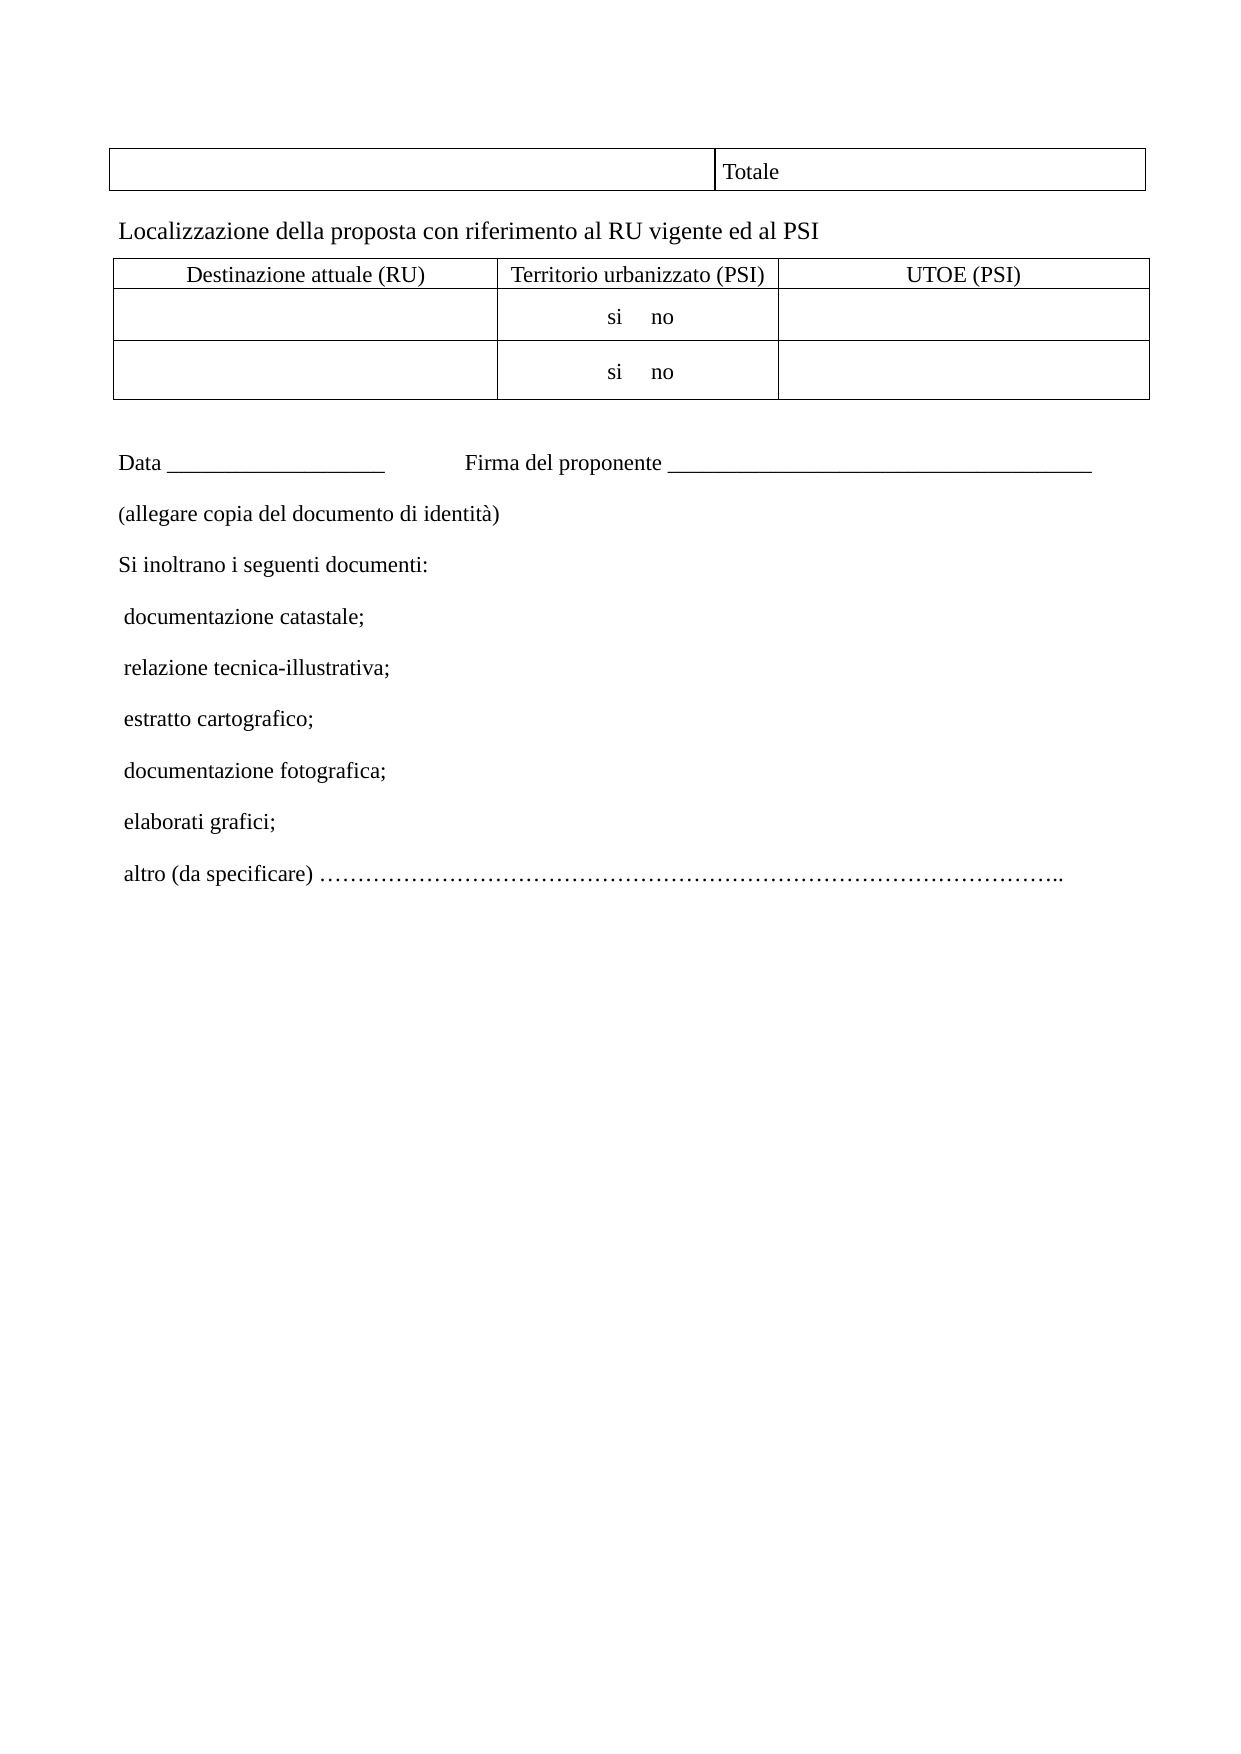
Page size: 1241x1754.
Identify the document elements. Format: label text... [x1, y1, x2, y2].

table_cell [114, 289, 497, 340]
table_cell [114, 341, 497, 399]
text documentazione catastale; [118, 603, 1122, 629]
text Localizzazione della proposta con riferimento al RU vigente ed al PSI [118, 216, 1122, 245]
table_cell [110, 149, 714, 190]
text documentazione fotografica; [118, 757, 1122, 783]
table_cell si no [498, 289, 778, 340]
text relazione tecnica-illustrativa; [118, 654, 1122, 681]
text Data ___________________ Firma del proponente _____________________________________ [118, 449, 1122, 475]
text estratto cartografico; [118, 706, 1122, 732]
text elaborati grafici; [118, 808, 1122, 834]
table_cell [779, 289, 1149, 340]
table_cell Totale [716, 149, 1145, 190]
text Si inoltrano i seguenti documenti: [118, 551, 1122, 578]
text altro (da specificare) …………………………………………………………………………………….. [118, 859, 1122, 886]
table_cell [779, 341, 1149, 399]
table_header Destinazione attuale (RU) [114, 259, 497, 288]
table_header UTOE (PSI) [779, 259, 1149, 288]
text (allegare copia del documento di identità) [118, 500, 1122, 526]
table_cell si no [498, 341, 778, 399]
table_header Territorio urbanizzato (PSI) [498, 259, 778, 288]
